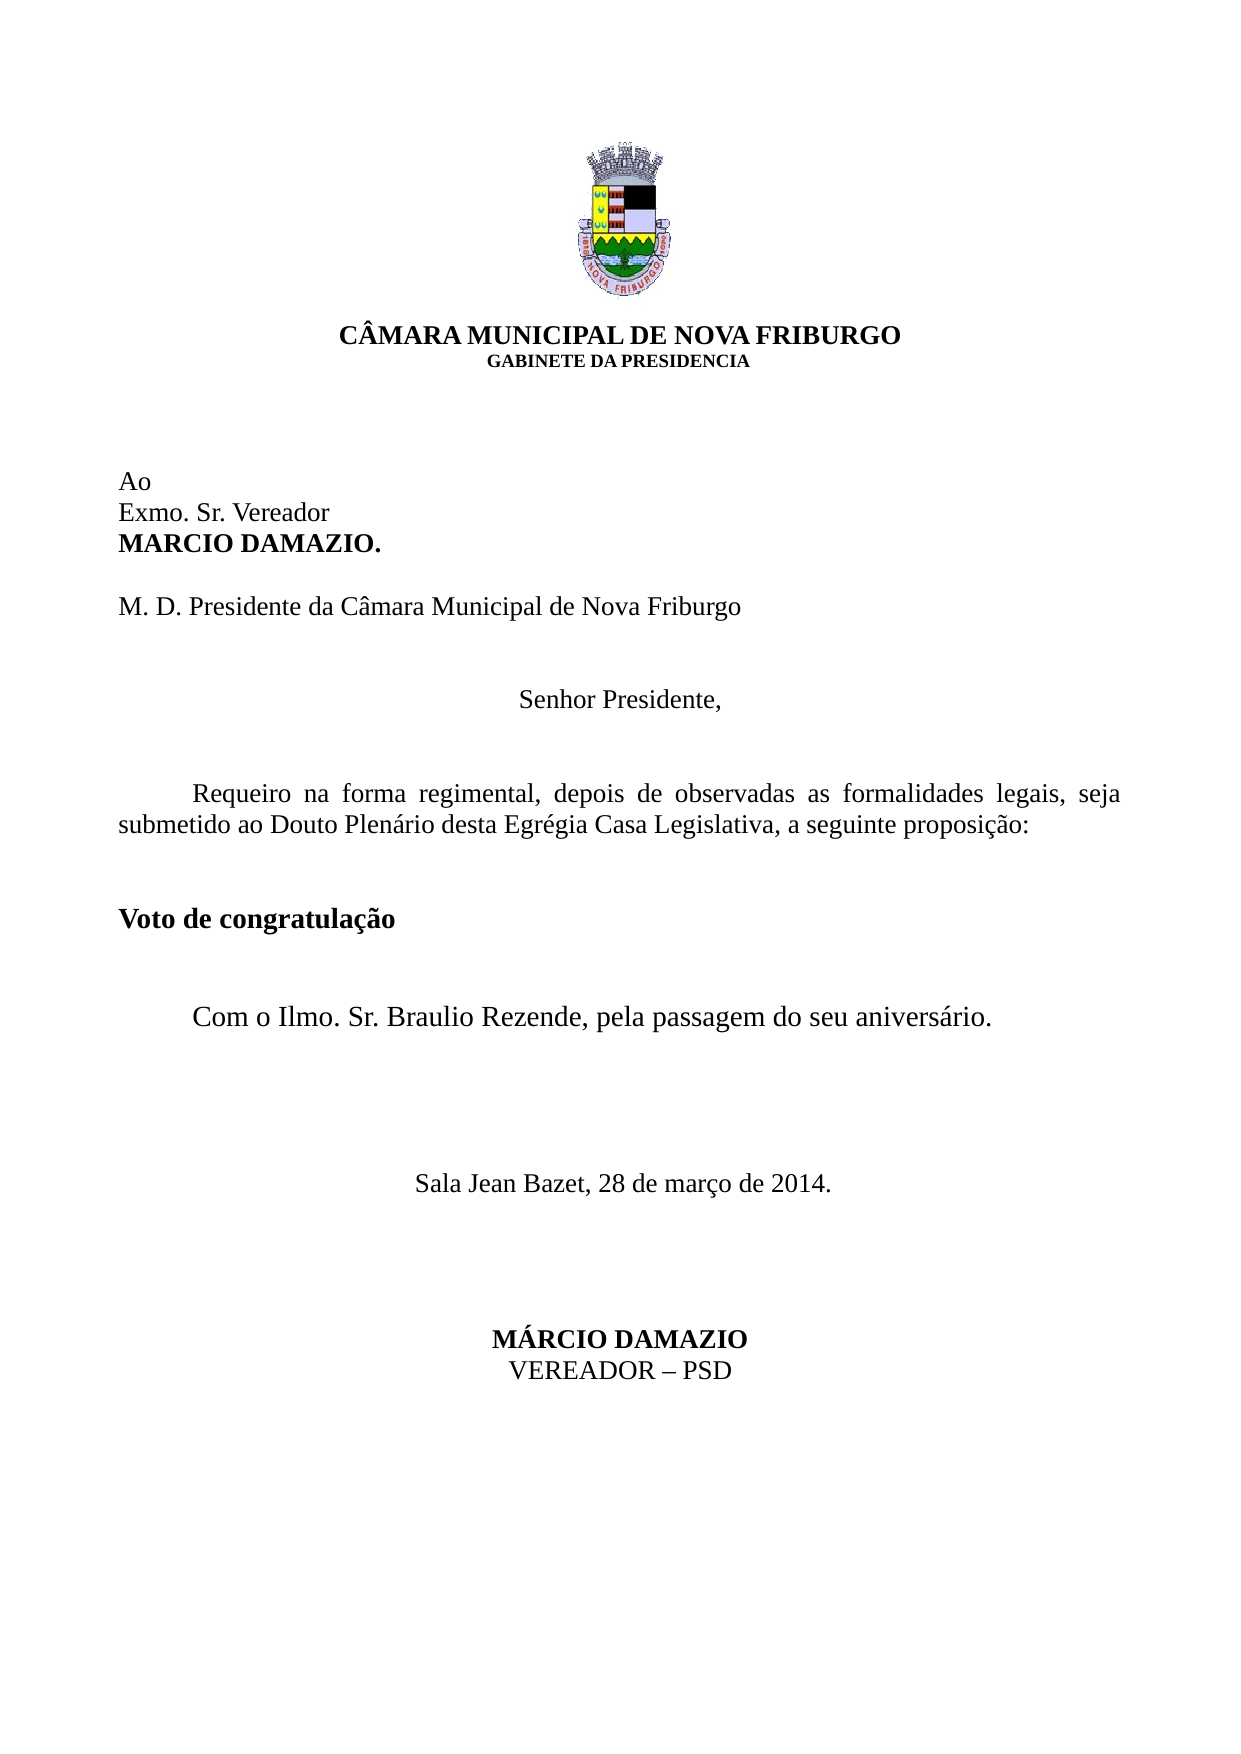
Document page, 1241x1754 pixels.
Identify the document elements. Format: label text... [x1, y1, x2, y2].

text CÂMARA MUNICIPAL DE NOVA FRIBURGO [118, 319, 1122, 350]
text Com o Ilmo. Sr. Braulio Rezende, pela passagem do seu aniversário. [118, 999, 1122, 1033]
list D. Presidente da Câmara Municipal de Nova Friburgo [118, 590, 1122, 621]
text VEREADOR – PSD [118, 1354, 1122, 1385]
text MARCIO DAMAZIO. [118, 527, 1122, 559]
text Voto de congratulação [118, 901, 1122, 935]
picture [563, 127, 677, 310]
text Exmo. Sr. Vereador [118, 496, 1122, 527]
text GABINETE DA PRESIDENCIA [118, 350, 1122, 372]
text Requeiro na forma regimental, depois de observadas as formalidades legais, seja submetido ao Douto Plenário desta Egrégia Casa Legislativa, a seguinte proposição: [118, 777, 1122, 839]
text Sala Jean Bazet, 28 de março de 2014. [118, 1167, 1122, 1198]
text MÁRCIO DAMAZIO [118, 1323, 1122, 1354]
text Ao [118, 465, 1122, 496]
text Senhor Presidente, [118, 683, 1122, 714]
